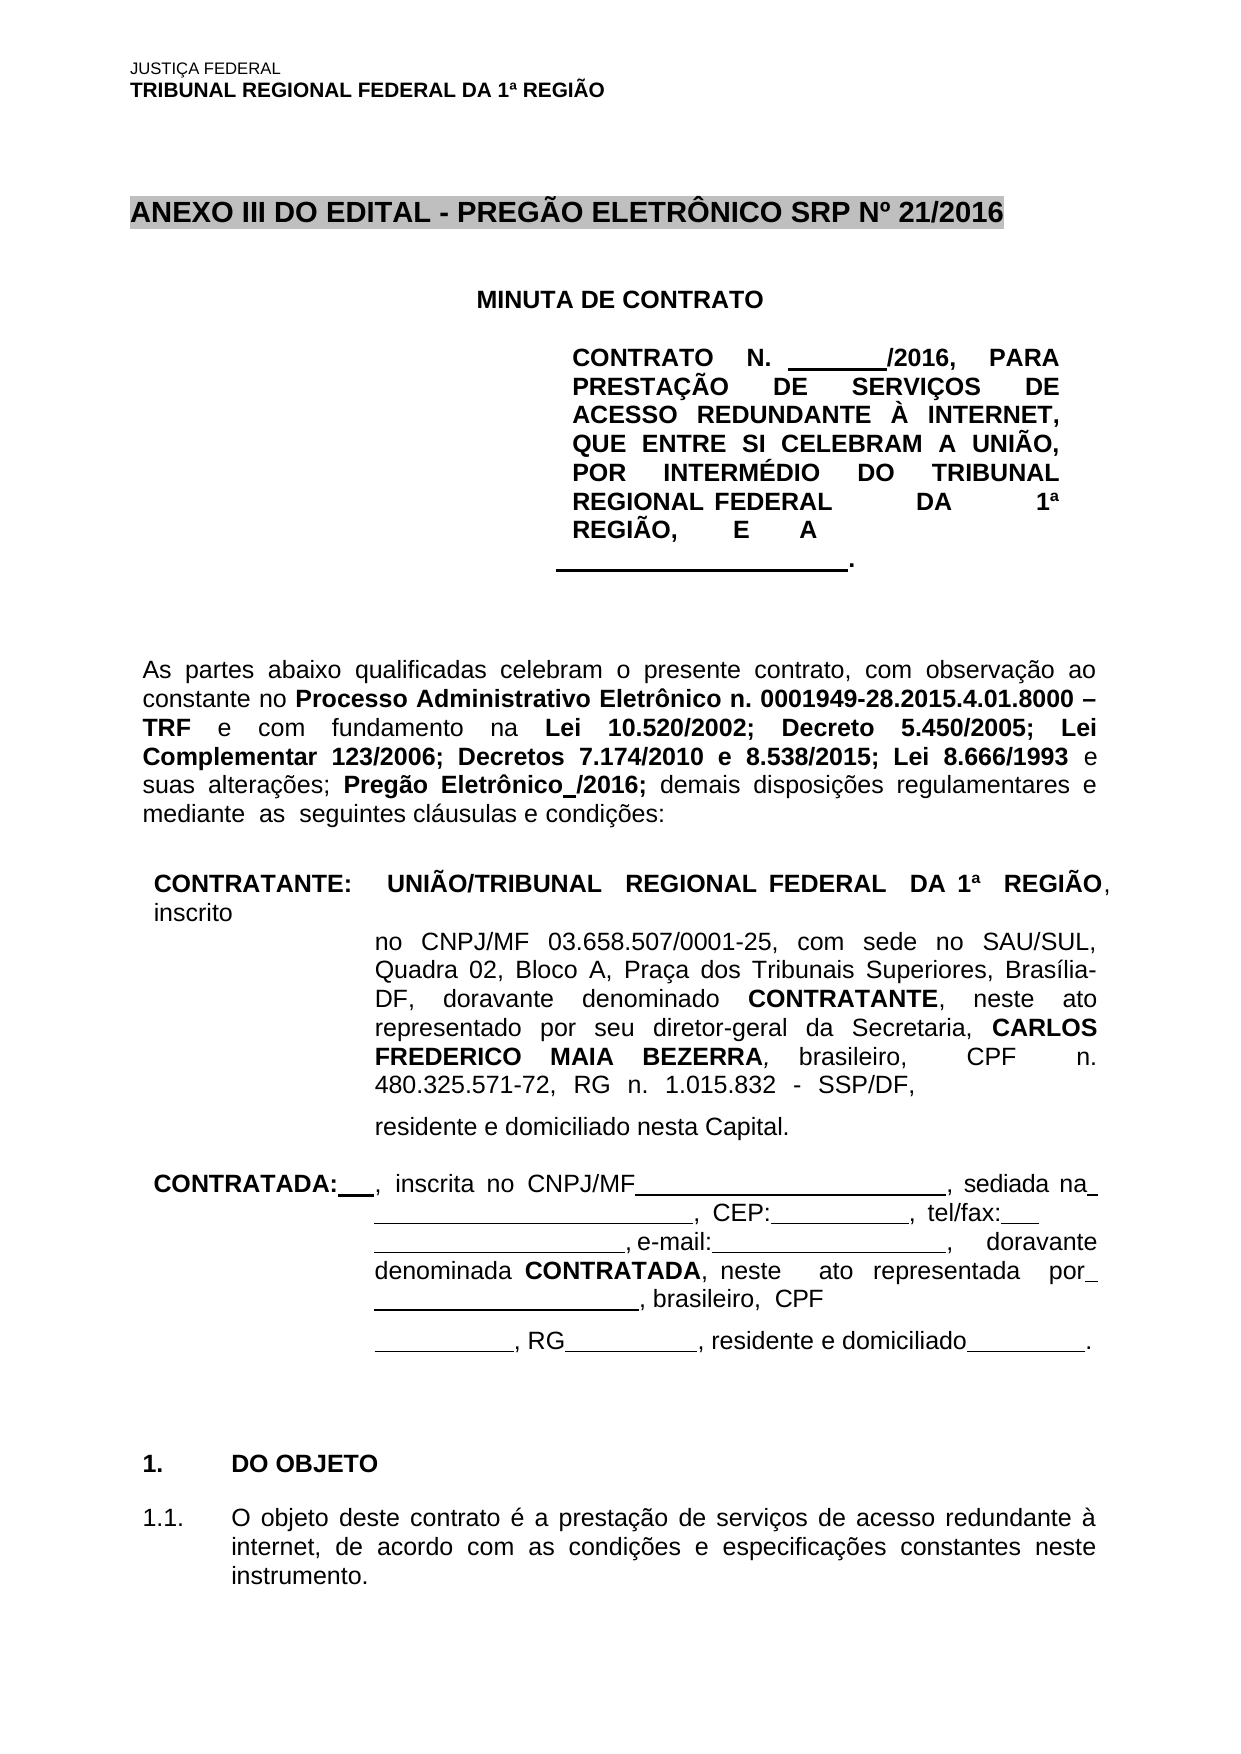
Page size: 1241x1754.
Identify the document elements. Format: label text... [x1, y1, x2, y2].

subtitle CONTRATANTE: UNIÃO/TRIBUNAL REGIONAL FEDERAL DA 1ª REGIÃO, inscrito [153, 869, 1110, 927]
subtitle CONTRATO N. /2016, PARA PRESTAÇÃO DE SERVIÇOS DE ACESSO REDUNDANTE À INTERNET, QUE ENTRE SI CELEBRAM A UNIÃO, POR INTERMÉDIO DO TRIBUNAL REGIONAL FEDERAL DA 1ª REGIÃO, E A [572, 343, 1060, 544]
text MINUTA DE CONTRATO [130, 285, 1110, 314]
text CONTRATADA: , inscrita no CNPJ/MF , sediada na , CEP: , tel/fax: , e-mail: , doravante denominada CONTRATADA, neste ato representada por , brasileiro, CPF [153, 1169, 1097, 1313]
text residente e domiciliado nesta Capital. [374, 1112, 1110, 1141]
text . [556, 544, 1110, 573]
text no CNPJ/MF 03.658.507/0001-25, com sede no SAU/SUL, Quadra 02, Bloco A, Praça dos Tribunais Superiores, Brasília-DF, doravante denominado CONTRATANTE, neste ato representado por seu diretor-geral da Secretaria, CARLOS FREDERICO MAIA BEZERRA, brasileiro, CPF n. 480.325.571-72, RG n. 1.015.832 - SSP/DF, [374, 927, 1097, 1099]
text ANEXO III DO EDITAL - PREGÃO ELETRÔNICO SRP Nº 21/2016 [130, 196, 1110, 229]
text As partes abaixo qualificadas celebram o presente contrato, com observação ao constante no Processo Administrativo Eletrônico n. 0001949-28.2015.4.01.8000 – TRF e com fundamento na Lei 10.520/2002; Decreto 5.450/2005; Lei Complementar 123/2006; Decretos 7.174/2010 e 8.538/2015; Lei 8.666/1993 e suas alterações; Pregão Eletrônico /2016; demais disposições regulamentares e mediante as seguintes cláusulas e condições: [142, 656, 1098, 828]
text , RG , residente e domiciliado . [374, 1326, 1110, 1354]
subtitle DO OBJETO [142, 1449, 1110, 1478]
list O objeto deste contrato é a prestação de serviços de acesso redundante à internet, de acordo com as condições e especificações constantes neste instrumento. [142, 1503, 1098, 1589]
